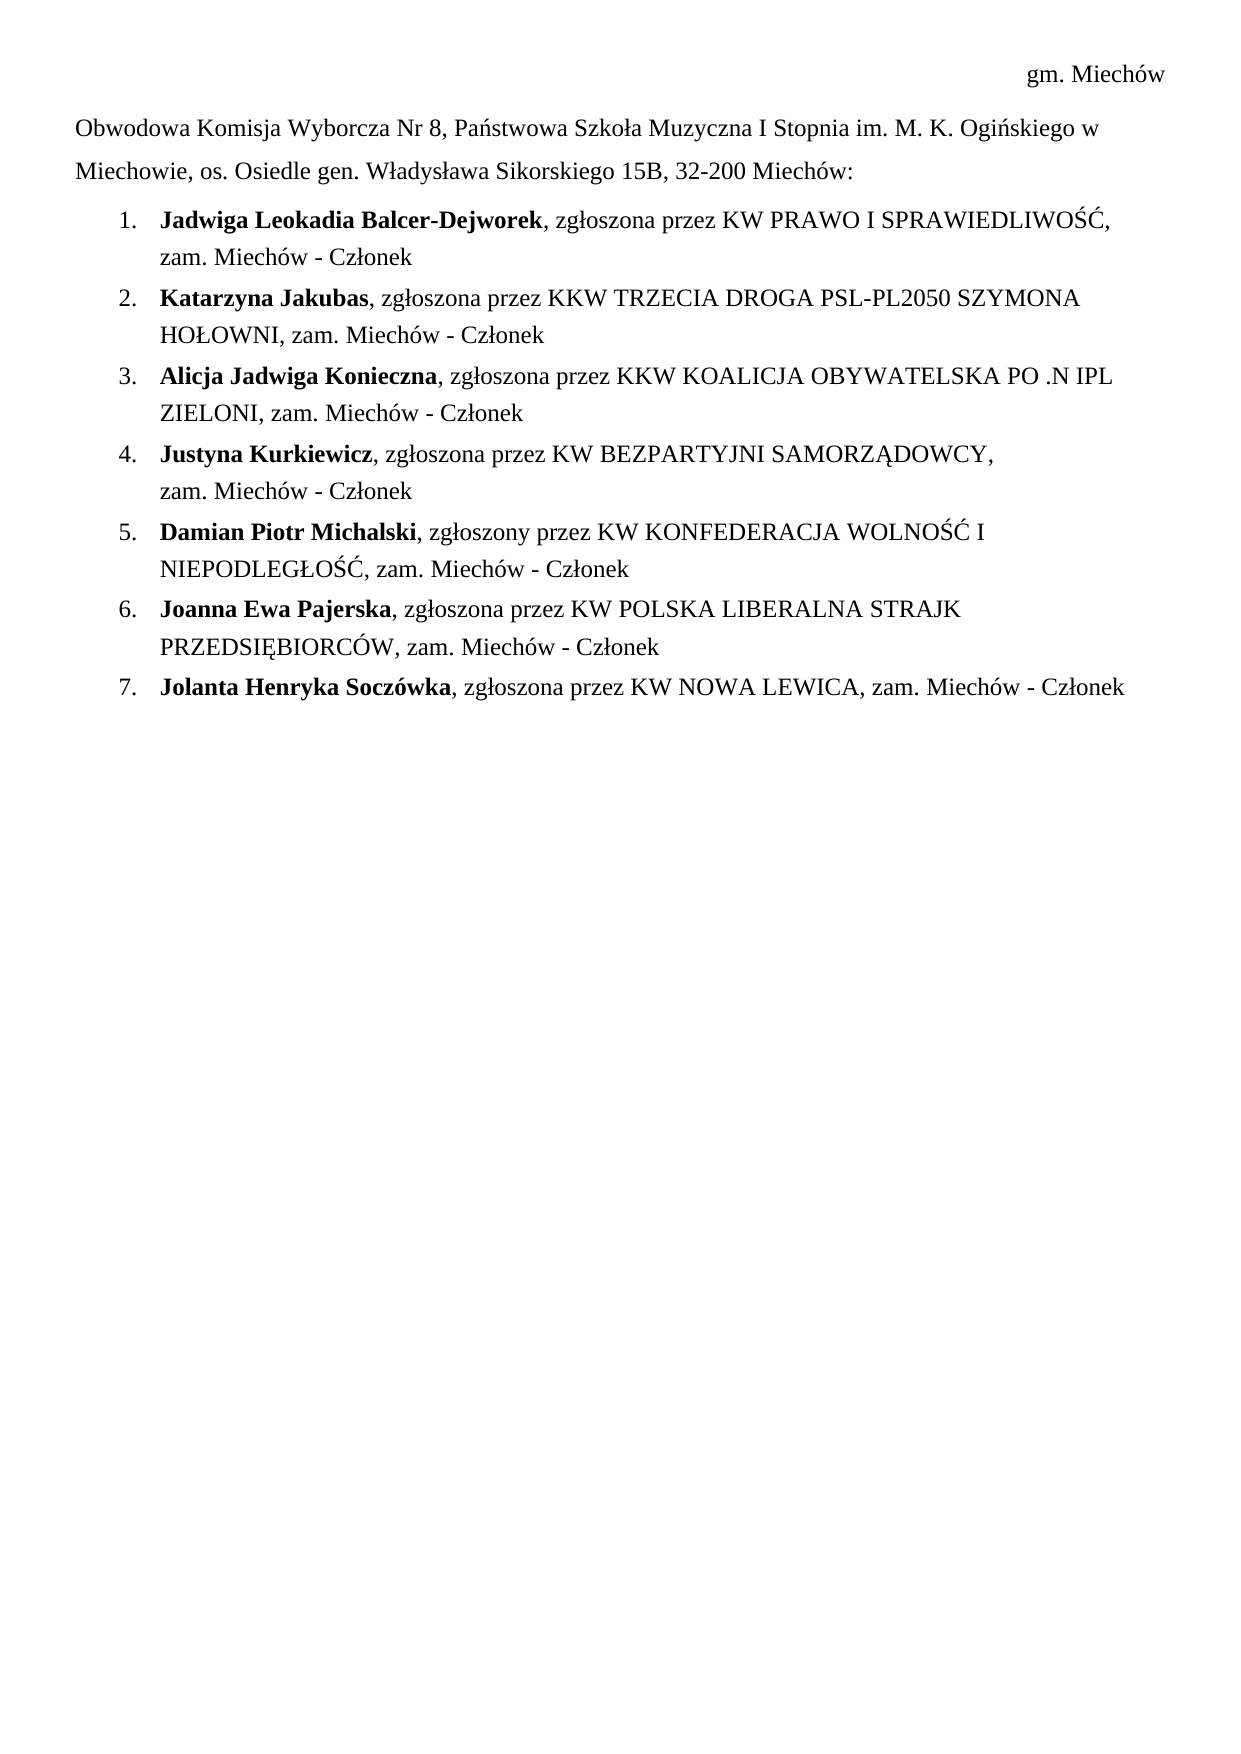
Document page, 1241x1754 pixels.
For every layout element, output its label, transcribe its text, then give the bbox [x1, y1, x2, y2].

table_cell Joanna Ewa Pajerska, zgłoszona przez KW POLSKA LIBERALNA STRAJK PRZEDSIĘBIORCÓW, zam. Miechów - Członek [148, 589, 1138, 667]
table_cell 7. [75, 667, 148, 707]
table_cell 5. [75, 511, 148, 589]
table_cell Alicja Jadwiga Konieczna, zgłoszona przez KKW KOALICJA OBYWATELSKA PO .N IPL ZIELONI, zam. Miechów - Członek [148, 355, 1138, 433]
table_cell 6. [75, 589, 148, 667]
table_header 1. [75, 199, 148, 277]
table_cell Justyna Kurkiewicz, zgłoszona przez KW BEZPARTYJNI SAMORZĄDOWCY, zam. Miechów - Członek [148, 433, 1138, 511]
table_cell Katarzyna Jakubas, zgłoszona przez KKW TRZECIA DROGA PSL-PL2050 SZYMONA HOŁOWNI, zam. Miechów - Członek [148, 277, 1138, 355]
table_cell Damian Piotr Michalski, zgłoszony przez KW KONFEDERACJA WOLNOŚĆ I NIEPODLEGŁOŚĆ, zam. Miechów - Członek [148, 511, 1138, 589]
table_cell 3. [75, 355, 148, 433]
table_cell 4. [75, 433, 148, 511]
table_header Jadwiga Leokadia Balcer-Dejworek, zgłoszona przez KW PRAWO I SPRAWIEDLIWOŚĆ, zam. Miechów - Członek [148, 199, 1138, 277]
text Obwodowa Komisja Wyborcza Nr 8, Państwowa Szkoła Muzyczna I Stopnia im. M. K. Ogińskiego w Miechowie, os. Osiedle gen. Władysława Sikorskiego 15B, 32-200 Miechów: [75, 113, 1165, 185]
text gm. Miechów [75, 59, 1165, 88]
table_cell 2. [75, 277, 148, 355]
table_cell Jolanta Henryka Soczówka, zgłoszona przez KW NOWA LEWICA, zam. Miechów - Członek [148, 667, 1138, 707]
